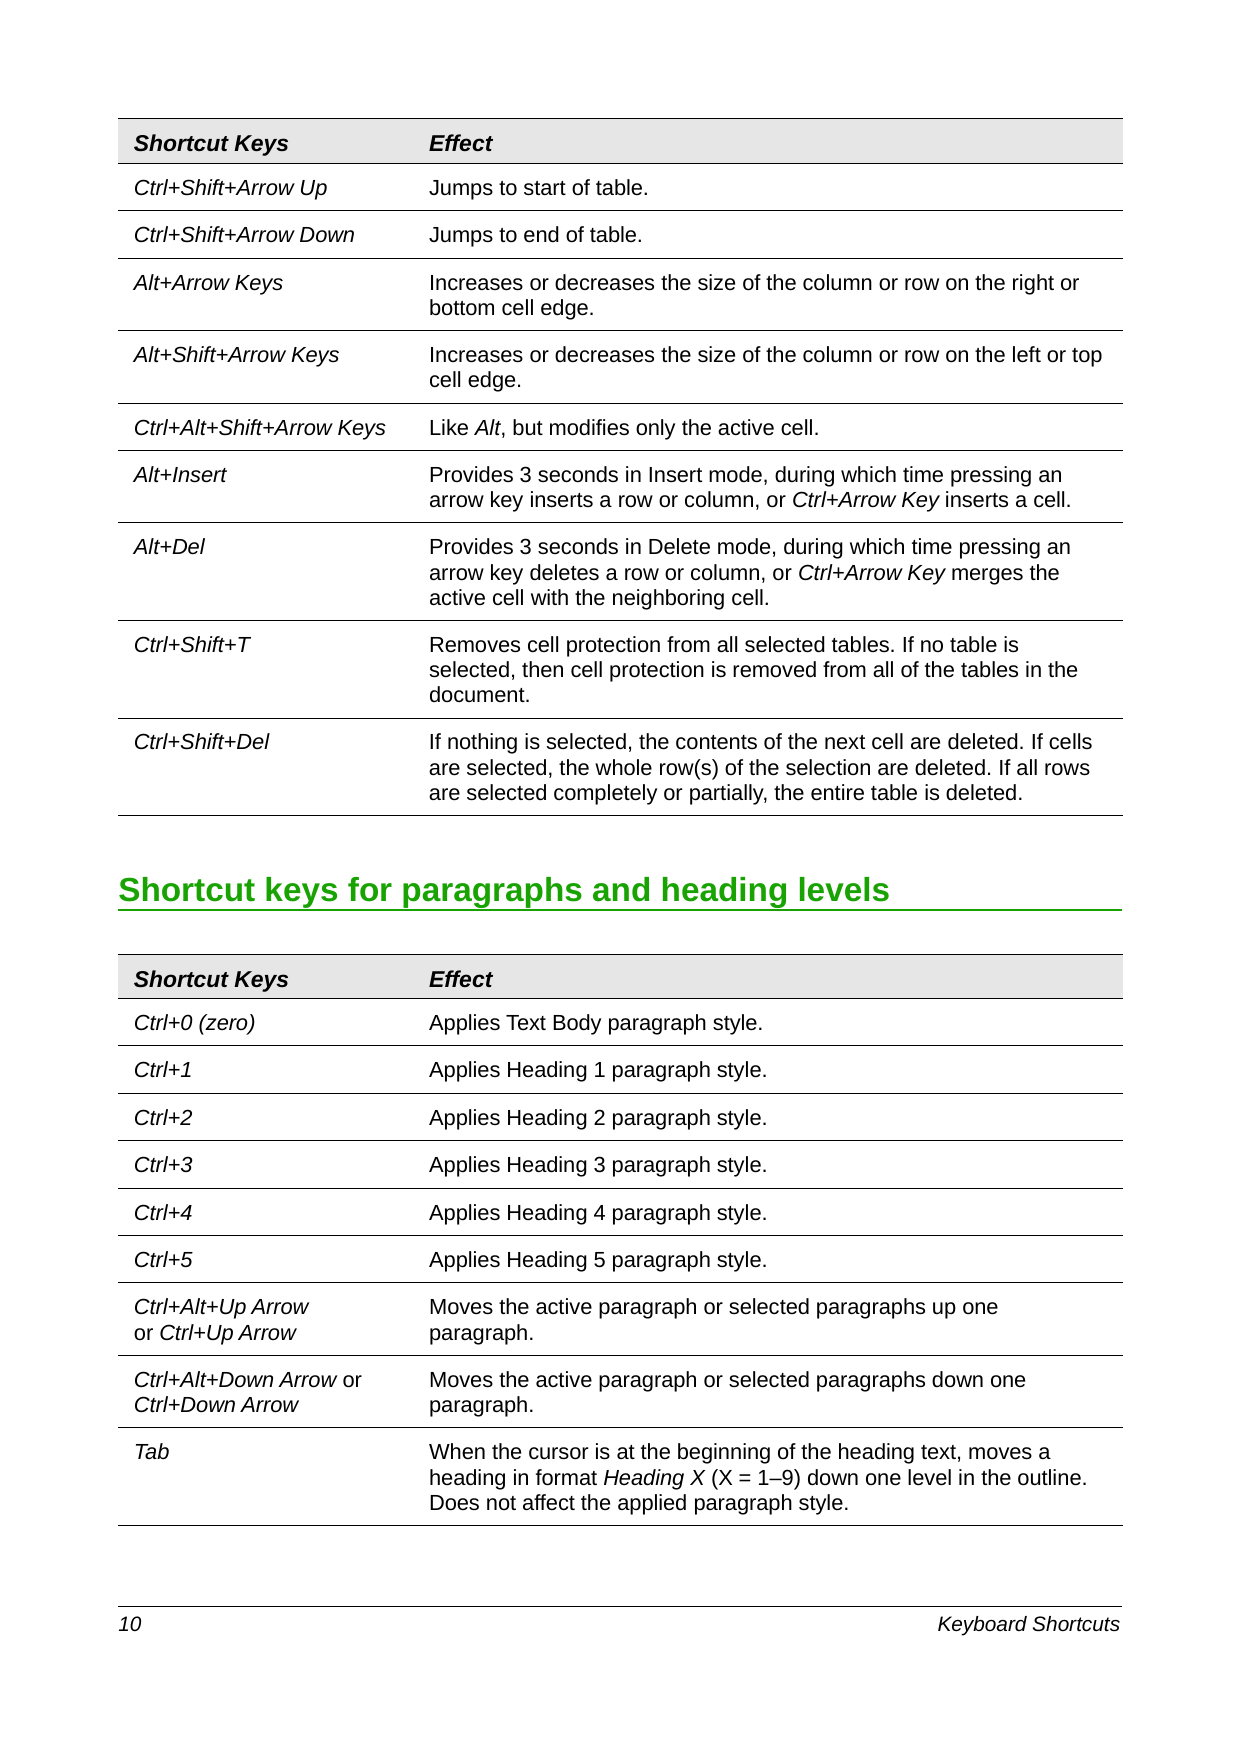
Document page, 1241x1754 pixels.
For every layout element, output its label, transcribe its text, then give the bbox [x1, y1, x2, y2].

table_cell If nothing is selected, the contents of the next cell are deleted. If cells are selected, the whole row(s) of the selection are deleted. If all rows are selected completely or partially, the entire table is deleted. [413, 719, 1123, 815]
table_cell Applies Heading 2 paragraph style. [413, 1094, 1123, 1140]
table_header Shortcut Keys [118, 955, 413, 998]
table_cell Ctrl+Alt+Shift+Arrow Keys [118, 404, 413, 450]
table_cell Alt+Del [118, 523, 413, 620]
table_header Effect [413, 119, 1123, 163]
table_cell Applies Heading 5 paragraph style. [413, 1236, 1123, 1282]
table_cell Ctrl+5 [118, 1236, 413, 1282]
subtitle Shortcut keys for paragraphs and heading levels [118, 870, 1122, 909]
table_cell Ctrl+Alt+Down Arrow or Ctrl+Down Arrow [118, 1356, 413, 1427]
table_cell Provides 3 seconds in Delete mode, during which time pressing an arrow key deletes a row or column, or Ctrl+Arrow Key merges the active cell with the neighboring cell. [413, 523, 1123, 620]
table_cell Jumps to end of table. [413, 211, 1123, 257]
table_cell Ctrl+4 [118, 1189, 413, 1235]
table_cell Removes cell protection from all selected tables. If no table is selected, then cell protection is removed from all of the tables in the document. [413, 621, 1123, 717]
table_cell Ctrl+Shift+Del [118, 719, 413, 815]
table_cell Ctrl+Shift+Arrow Down [118, 211, 413, 257]
table_cell Alt+Shift+Arrow Keys [118, 331, 413, 402]
table_cell Ctrl+2 [118, 1094, 413, 1140]
table_cell Like Alt, but modifies only the active cell. [413, 404, 1123, 450]
table_cell Ctrl+Shift+Arrow Up [118, 164, 413, 210]
table_header Effect [413, 955, 1123, 998]
table_cell Ctrl+3 [118, 1141, 413, 1187]
table_cell Applies Heading 1 paragraph style. [413, 1046, 1123, 1093]
table_cell Ctrl+Shift+T [118, 621, 413, 717]
table_cell Applies Heading 4 paragraph style. [413, 1189, 1123, 1235]
table_cell Alt+Insert [118, 451, 413, 522]
table_cell Increases or decreases the size of the column or row on the right or bottom cell edge. [413, 259, 1123, 330]
table_cell Provides 3 seconds in Insert mode, during which time pressing an arrow key inserts a row or column, or Ctrl+Arrow Key inserts a cell. [413, 451, 1123, 522]
table_cell Applies Text Body paragraph style. [413, 999, 1123, 1045]
table_cell Tab [118, 1428, 413, 1525]
table_cell Ctrl+0 (zero) [118, 999, 413, 1045]
table_cell Applies Heading 3 paragraph style. [413, 1141, 1123, 1187]
table_cell Ctrl+1 [118, 1046, 413, 1093]
table_cell Jumps to start of table. [413, 164, 1123, 210]
table_cell Ctrl+Alt+Up Arrow or Ctrl+Up Arrow [118, 1283, 413, 1355]
table_cell Alt+Arrow Keys [118, 259, 413, 330]
table_cell Moves the active paragraph or selected paragraphs down one paragraph. [413, 1356, 1123, 1427]
table_cell When the cursor is at the beginning of the heading text, moves a heading in format Heading X (X = 1–9) down one level in the outline. Does not affect the applied paragraph style. [413, 1428, 1123, 1525]
table_header Shortcut Keys [118, 119, 413, 163]
table_cell Moves the active paragraph or selected paragraphs up one paragraph. [413, 1283, 1123, 1355]
table_cell Increases or decreases the size of the column or row on the left or top cell edge. [413, 331, 1123, 402]
